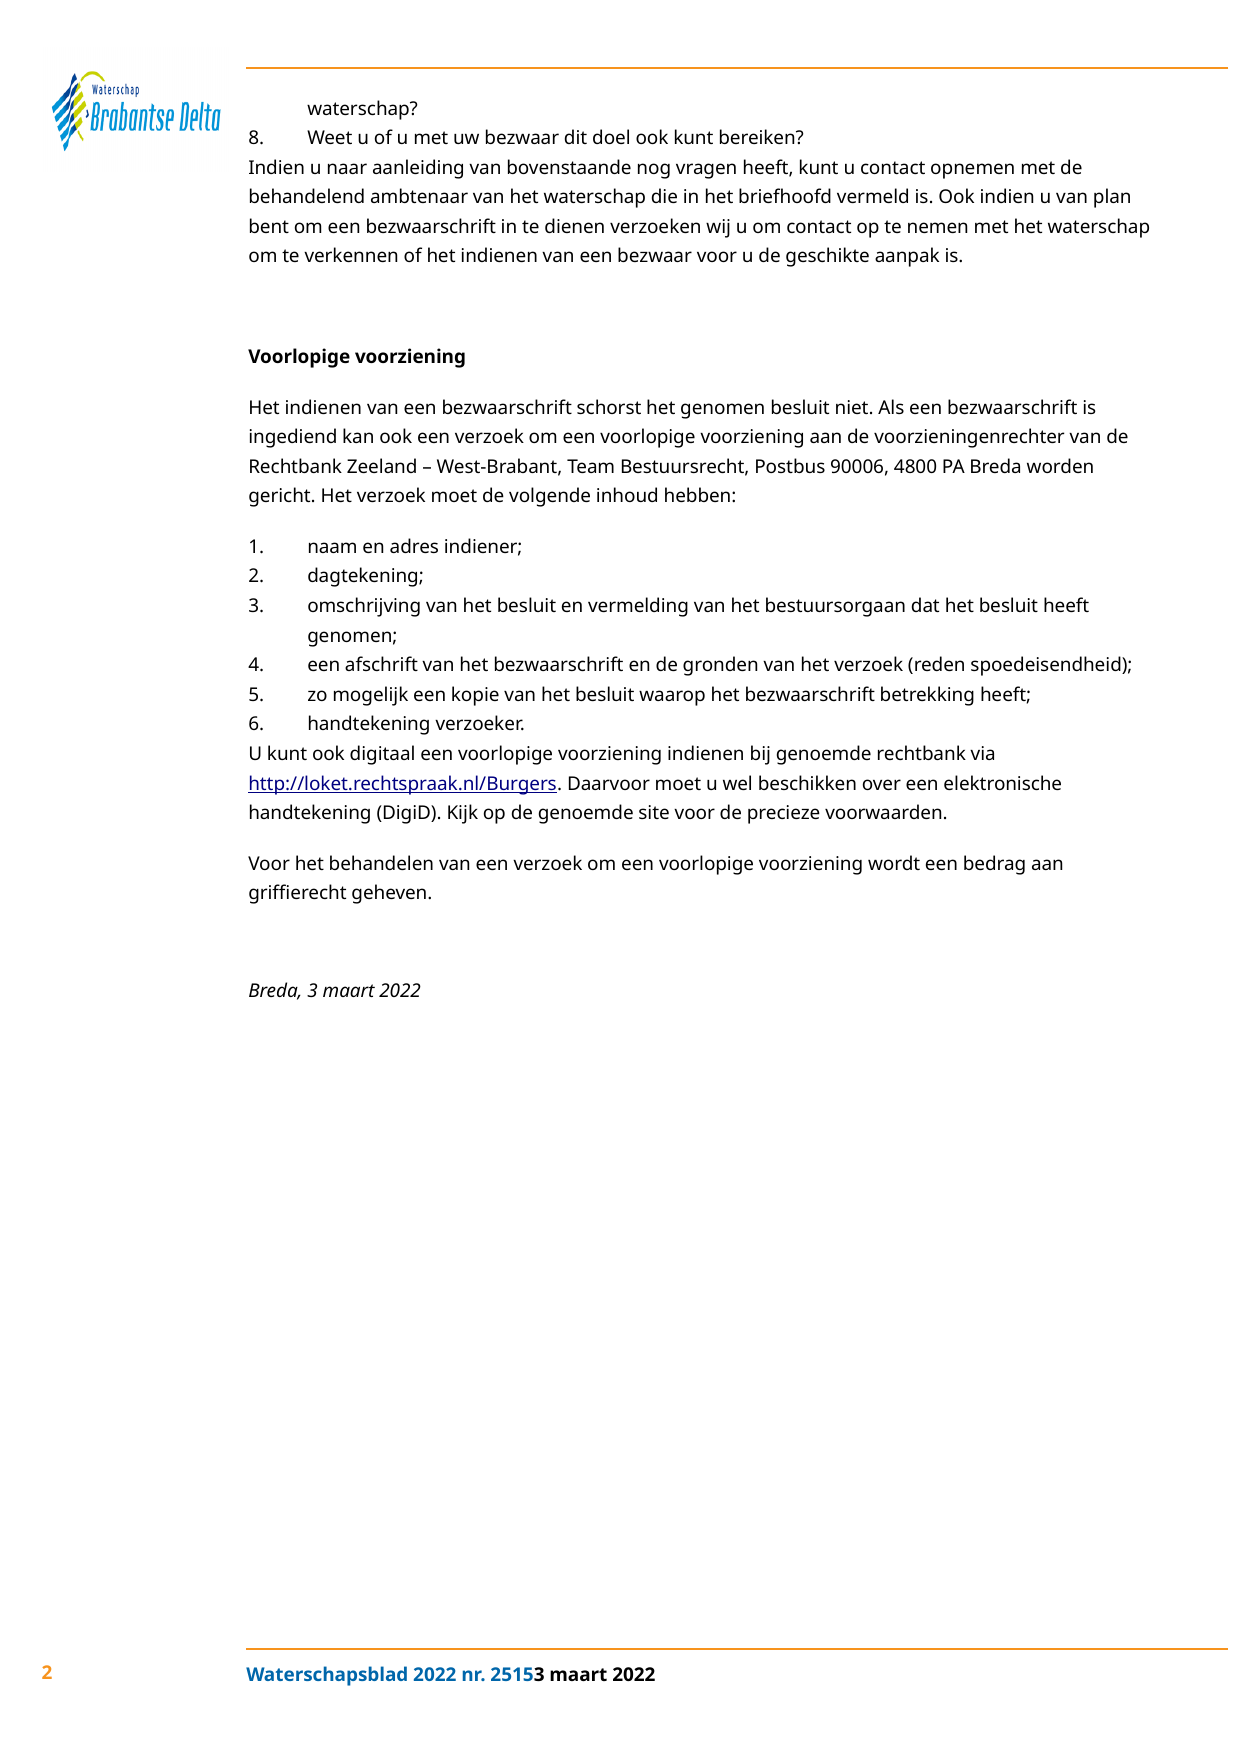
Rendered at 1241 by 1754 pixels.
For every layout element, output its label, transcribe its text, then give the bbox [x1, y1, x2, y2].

text Indien u naar aanleiding van bovenstaande nog vragen heeft, kunt u contact opnemen met de behandelend ambtenaar van het waterschap die in het briefhoofd vermeld is. Ook indien u van plan bent om een bezwaarschrift in te dienen verzoeken wij u om contact op te nemen met het waterschap om te verkennen of het indienen van een bezwaar voor u de geschikte aanpak is. [248, 154, 1152, 268]
picture [41, 47, 231, 172]
list Weet u of u met uw bezwaar dit doel ook kunt bereiken? [248, 124, 1152, 150]
text Het indienen van een bezwaarschrift schorst het genomen besluit niet. Als een bezwaarschrift is ingediend kan ook een verzoek om een voorlopige voorziening aan de voorzieningenrechter van de Rechtbank Zeeland – West-Brabant, Team Bestuursrecht, Postbus 90006, 4800 PA Breda worden gericht. Het verzoek moet de volgende inhoud hebben: [248, 394, 1152, 508]
text U kunt ook digitaal een voorlopige voorziening indienen bij genoemde rechtbank via http://loket.rechtspraak.nl/Burgers. Daarvoor moet u wel beschikken over een elektronische handtekening (DigiD). Kijk op de genoemde site voor de precieze voorwaarden. [248, 740, 1152, 825]
list een afschrift van het bezwaarschrift en de gronden van het verzoek (reden spoedeisendheid); [248, 651, 1152, 677]
text Voorlopige voorziening [248, 343, 1152, 369]
list naam en adres indiener; [248, 533, 1152, 559]
list dagtekening; [248, 563, 1152, 588]
text Breda, 3 maart 2022 [248, 978, 1152, 1003]
list handtekening verzoeker. [248, 711, 1152, 736]
list omschrijving van het besluit en vermelding van het bestuursorgaan dat het besluit heeft genomen; [248, 592, 1152, 648]
list waterschap? [248, 95, 1152, 121]
text Voor het behandelen van een verzoek om een voorlopige voorziening wordt een bedrag aan griffierecht geheven. [248, 850, 1152, 905]
list zo mogelijk een kopie van het besluit waarop het bezwaarschrift betrekking heeft; [248, 681, 1152, 707]
